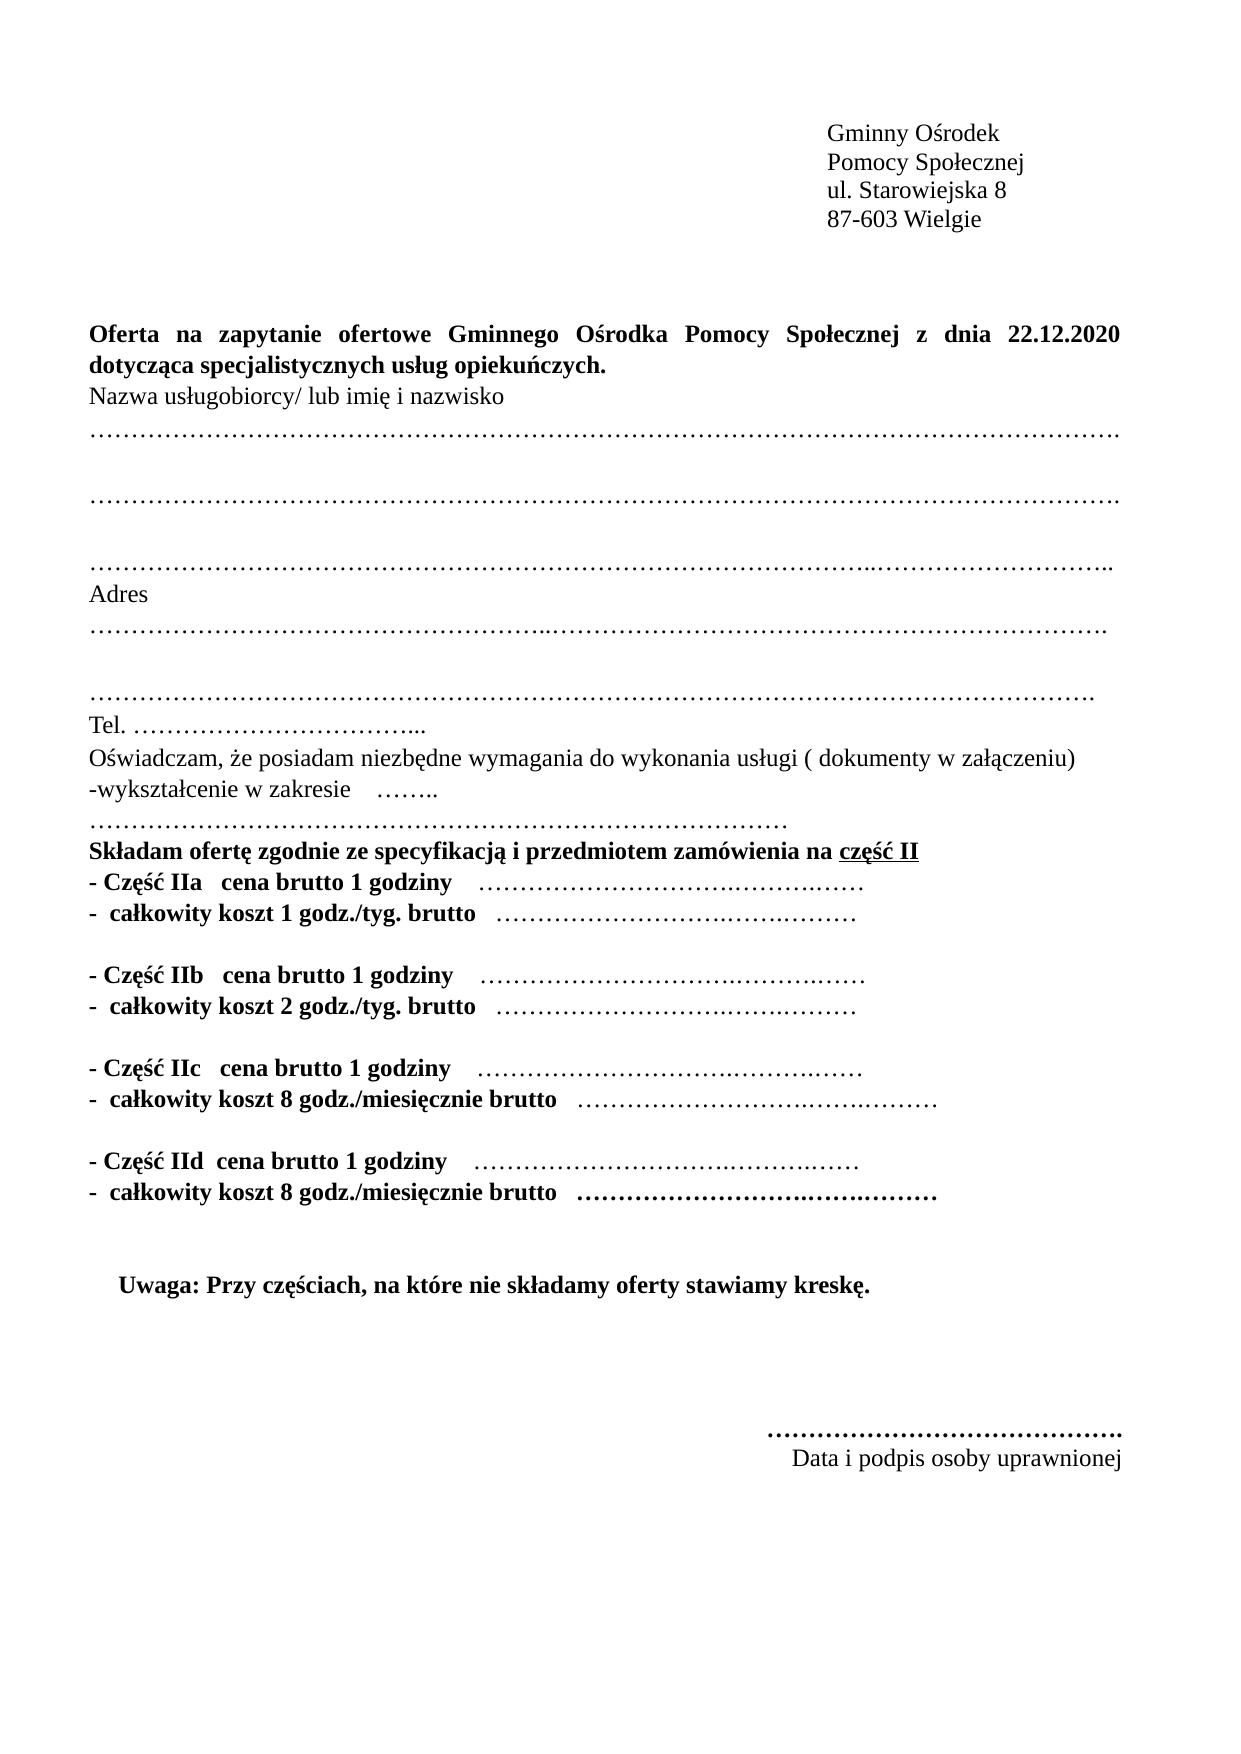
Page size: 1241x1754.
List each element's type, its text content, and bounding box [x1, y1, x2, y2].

text - całkowity koszt 8 godz./miesięcznie brutto ……………………….…….……… [88, 1177, 1122, 1206]
text - Część IId cena brutto 1 godziny ………………………….……….…… [88, 1146, 1122, 1175]
text - Część IIc cena brutto 1 godziny ………………………….……….…… [88, 1053, 1122, 1082]
text …………………………………………………………………………………..……………………….. [88, 547, 1122, 575]
text - Część IIa cena brutto 1 godziny ………………………….……….…… [88, 867, 1122, 896]
text - całkowity koszt 1 godz./tyg. brutto ……………………….…….……… [88, 898, 1122, 927]
text Nazwa usługobiorcy/ lub imię i nazwisko [88, 381, 1122, 410]
text ……………………………………………………………………………………………………………. [88, 414, 1122, 443]
text Oferta na zapytanie ofertowe Gminnego Ośrodka Pomocy Społecznej z dnia 22.12.2020 dotycząca specjalistycznych usług opiekuńczych. [88, 319, 1122, 379]
text - całkowity koszt 2 godz./tyg. brutto ……………………….…….……… [88, 991, 1122, 1020]
text ……………………………………………………………………………………………………………. [88, 481, 1122, 509]
text Adres [88, 579, 1122, 608]
text Oświadczam, że posiadam niezbędne wymagania do wykonania usługi ( dokumenty w załączeniu) [88, 743, 1122, 771]
text 87-603 Wielgie [88, 204, 1122, 233]
text …………………………………………………………………………………………………………. [88, 677, 1122, 705]
text Uwaga: Przy częściach, na które nie składamy oferty stawiamy kreskę. [118, 1270, 1122, 1299]
text Składam ofertę zgodnie ze specyfikacją i przedmiotem zamówienia na część II [88, 836, 1122, 864]
text ul. Starowiejska 8 [88, 176, 1122, 204]
text -wykształcenie w zakresie ……..………………………………………………………………………… [88, 774, 1122, 833]
text ……………………………………. [88, 1414, 1122, 1443]
text Data i podpis osoby uprawnionej [88, 1443, 1122, 1472]
text ………………………………………………..…………………………………………………………. [88, 611, 1122, 639]
text Gminny Ośrodek [88, 118, 1122, 147]
text - Część IIb cena brutto 1 godziny ………………………….……….…… [88, 960, 1122, 989]
text Pomocy Społecznej [88, 147, 1122, 176]
text - całkowity koszt 8 godz./miesięcznie brutto ……………………….…….……… [88, 1084, 1122, 1113]
text Tel. ……………………………... [88, 710, 1122, 738]
